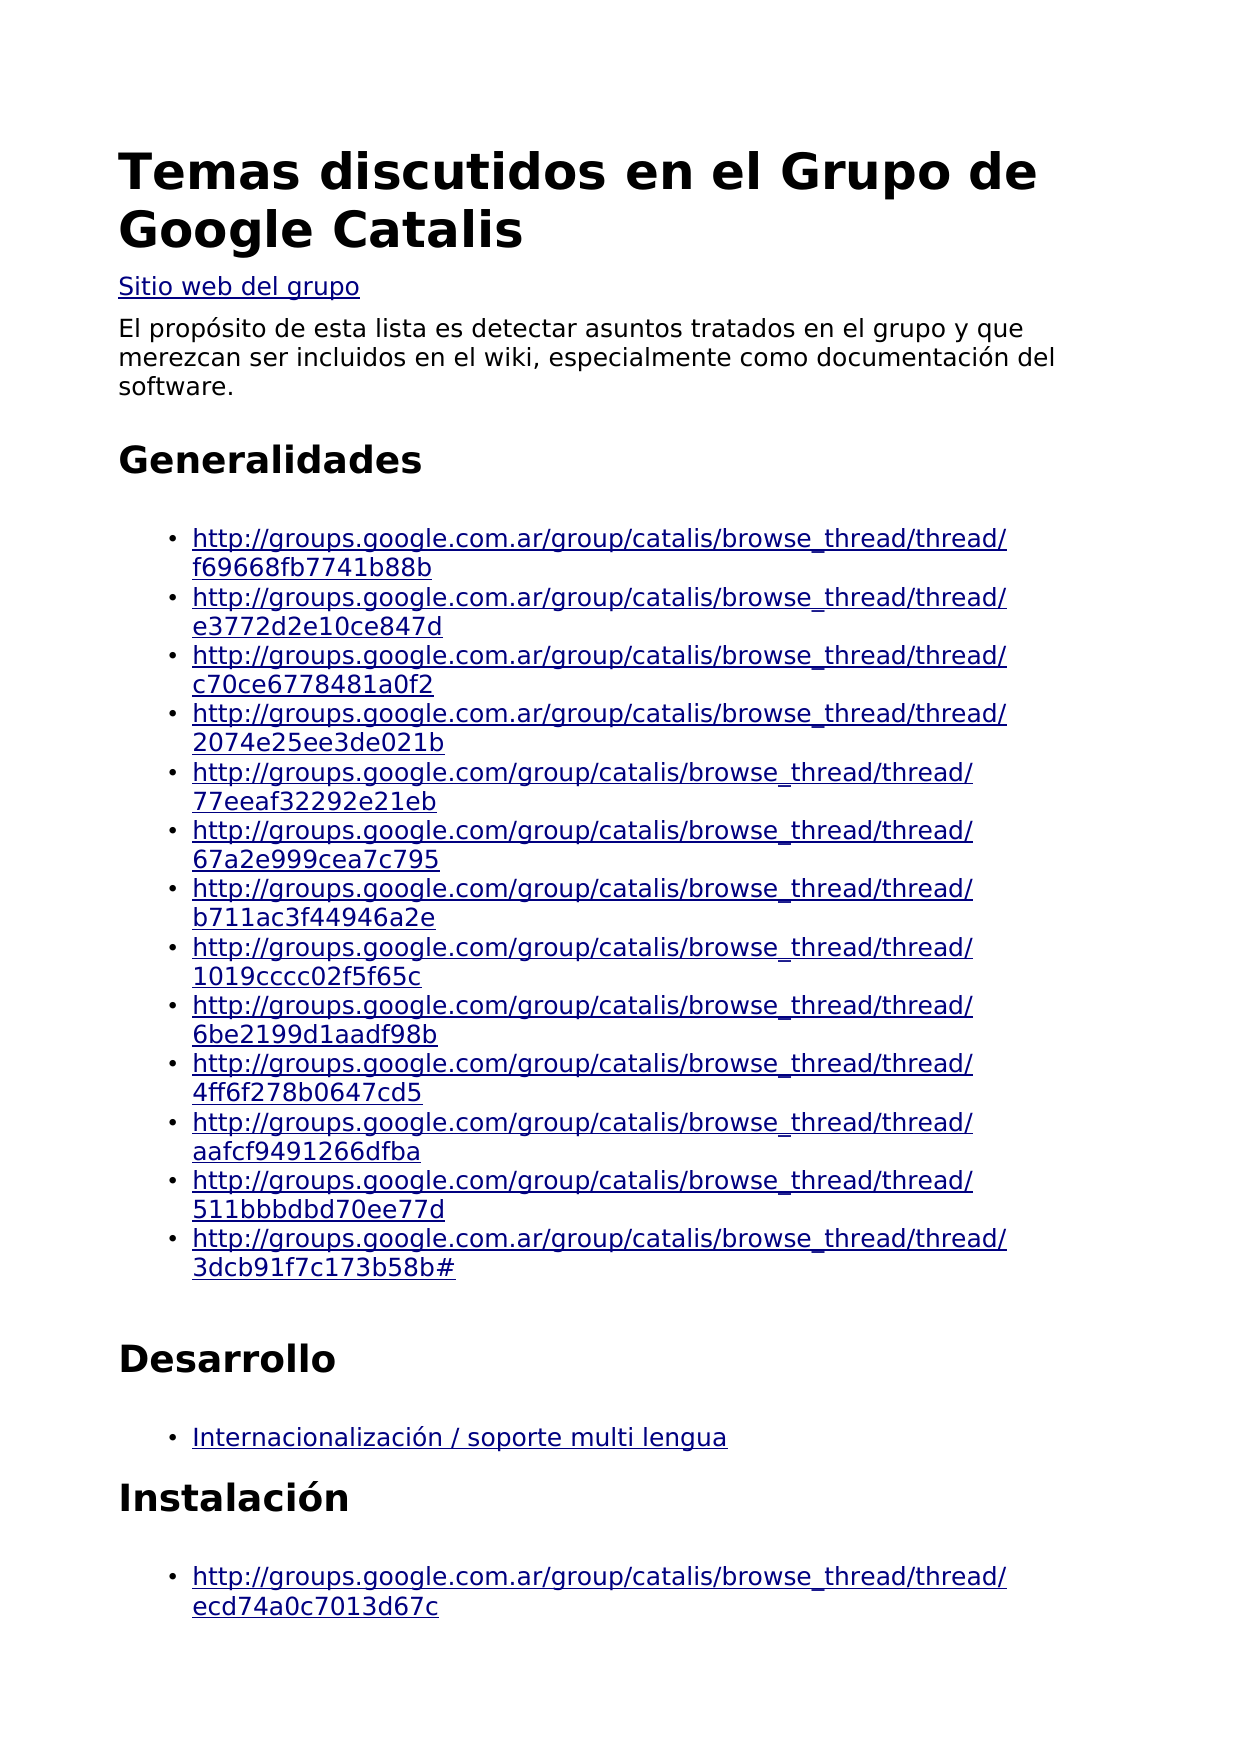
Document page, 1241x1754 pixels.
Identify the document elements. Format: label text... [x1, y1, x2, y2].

list http://groups.google.com/group/catalis/browse_thread/thread/aafcf9491266dfba [177, 1108, 1122, 1166]
list http://groups.google.com/group/catalis/browse_thread/thread/511bbbdbd70ee77d [177, 1166, 1122, 1224]
subtitle Generalidades [118, 439, 1122, 482]
list http://groups.google.com/group/catalis/browse_thread/thread/77eeaf32292e21eb [177, 758, 1122, 816]
list http://groups.google.com.ar/group/catalis/browse_thread/thread/e3772d2e10ce847d [177, 583, 1122, 641]
subtitle Instalación [118, 1477, 1122, 1521]
list http://groups.google.com.ar/group/catalis/browse_thread/thread/ecd74a0c7013d67c [177, 1563, 1122, 1621]
text Sitio web del grupo [118, 272, 1122, 301]
list http://groups.google.com.ar/group/catalis/browse_thread/thread/3dcb91f7c173b58b# [177, 1224, 1122, 1283]
list http://groups.google.com.ar/group/catalis/browse_thread/thread/2074e25ee3de021b [177, 699, 1122, 758]
list Internacionalización / soporte multi lengua [177, 1423, 1122, 1452]
subtitle Desarrollo [118, 1337, 1122, 1381]
list http://groups.google.com/group/catalis/browse_thread/thread/4ff6f278b0647cd5 [177, 1049, 1122, 1108]
list http://groups.google.com.ar/group/catalis/browse_thread/thread/f69668fb7741b88b [177, 524, 1122, 583]
subtitle Temas discutidos en el Grupo de Google Catalis [118, 143, 1122, 259]
text El propósito de esta lista es detectar asuntos tratados en el grupo y que merezcan ser incluidos en el wiki, especialmente como documentación del software. [118, 314, 1122, 401]
list http://groups.google.com/group/catalis/browse_thread/thread/b711ac3f44946a2e [177, 874, 1122, 933]
list http://groups.google.com/group/catalis/browse_thread/thread/1019cccc02f5f65c [177, 933, 1122, 991]
list http://groups.google.com/group/catalis/browse_thread/thread/67a2e999cea7c795 [177, 816, 1122, 874]
list http://groups.google.com.ar/group/catalis/browse_thread/thread/c70ce6778481a0f2 [177, 641, 1122, 699]
list http://groups.google.com/group/catalis/browse_thread/thread/6be2199d1aadf98b [177, 991, 1122, 1049]
